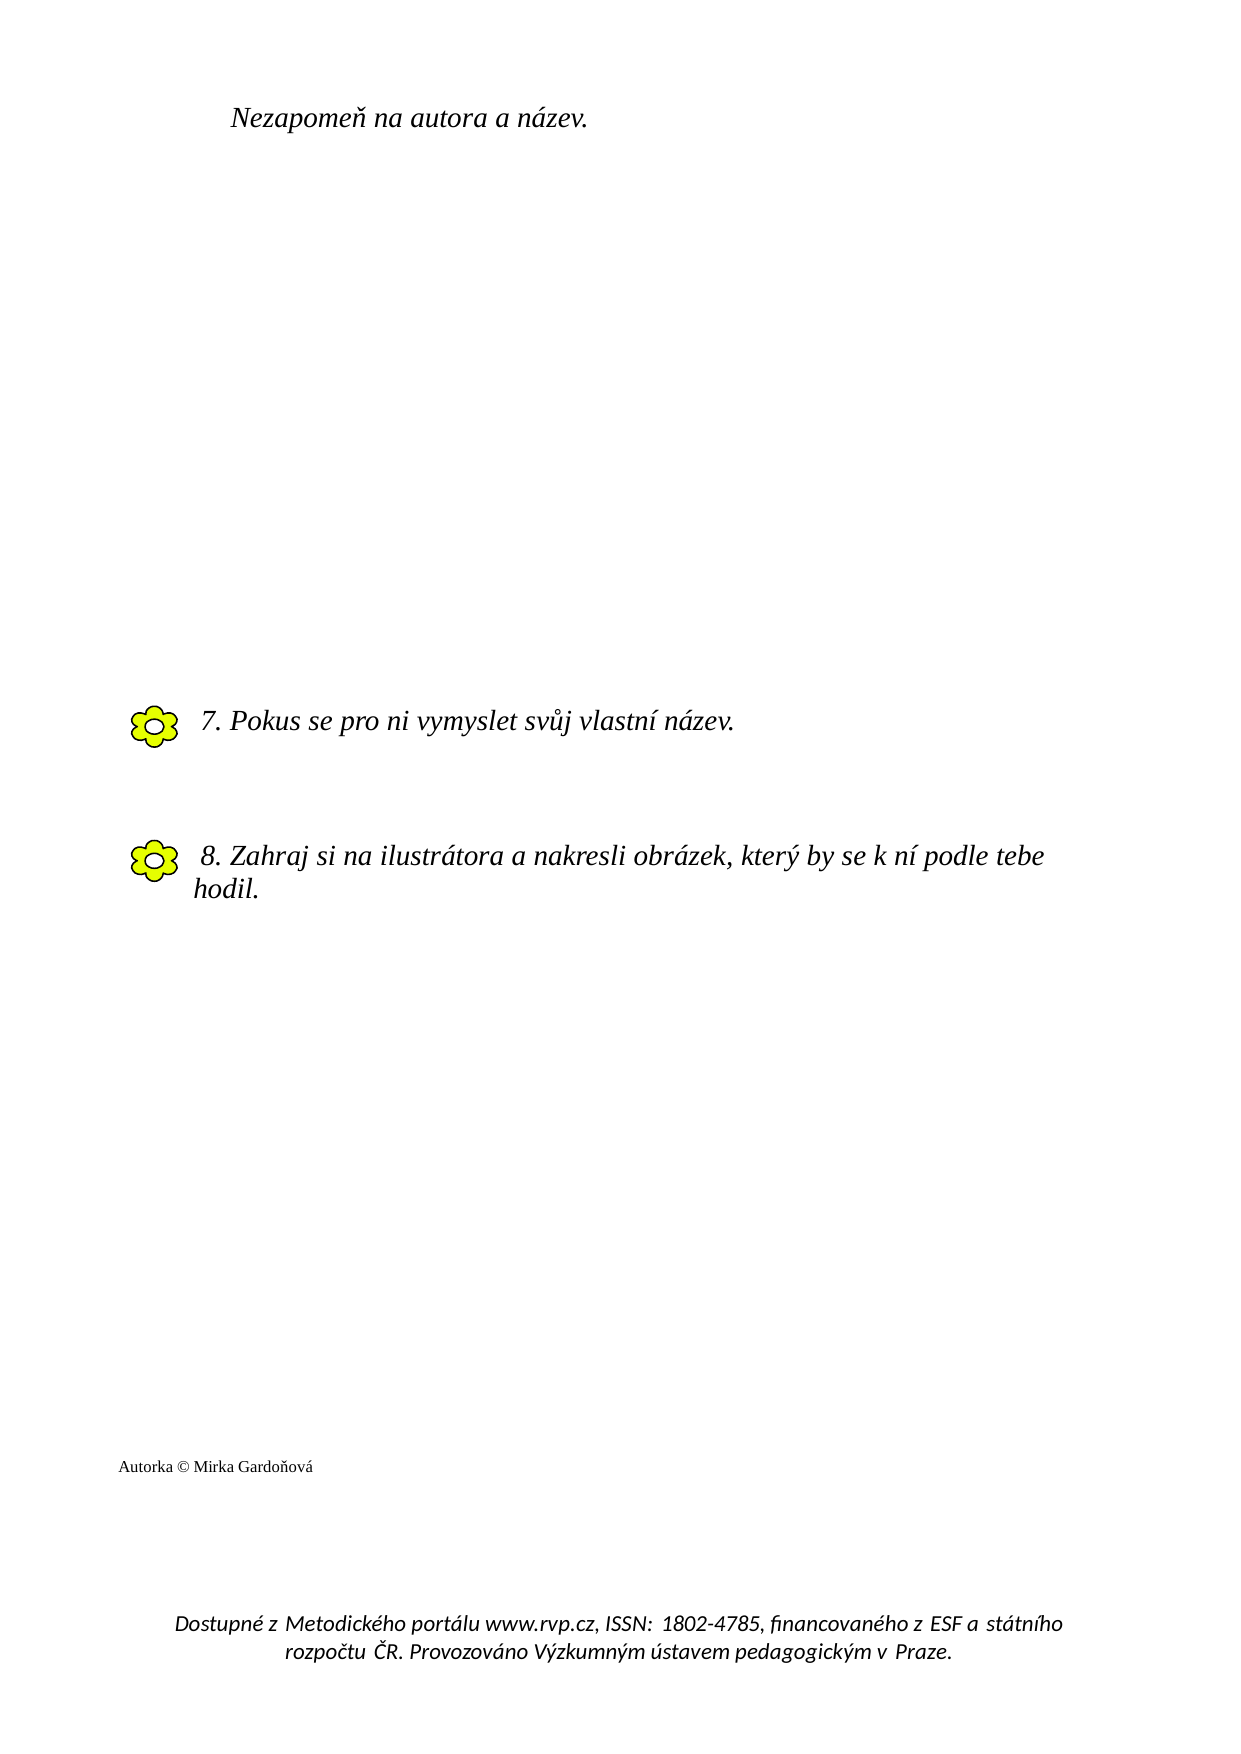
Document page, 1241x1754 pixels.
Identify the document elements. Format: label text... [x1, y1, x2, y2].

text 8. Zahraj si na ilustrátora a nakresli obrázek, který by se k ní podle tebe hodil. [156, 838, 1122, 905]
text Autorka © Mirka Gardoňová [118, 1457, 1122, 1476]
text 7. Pokus se pro ni vymyslet svůj vlastní název. [156, 704, 1122, 737]
text Nezapomeň na autora a název. [156, 100, 1122, 133]
